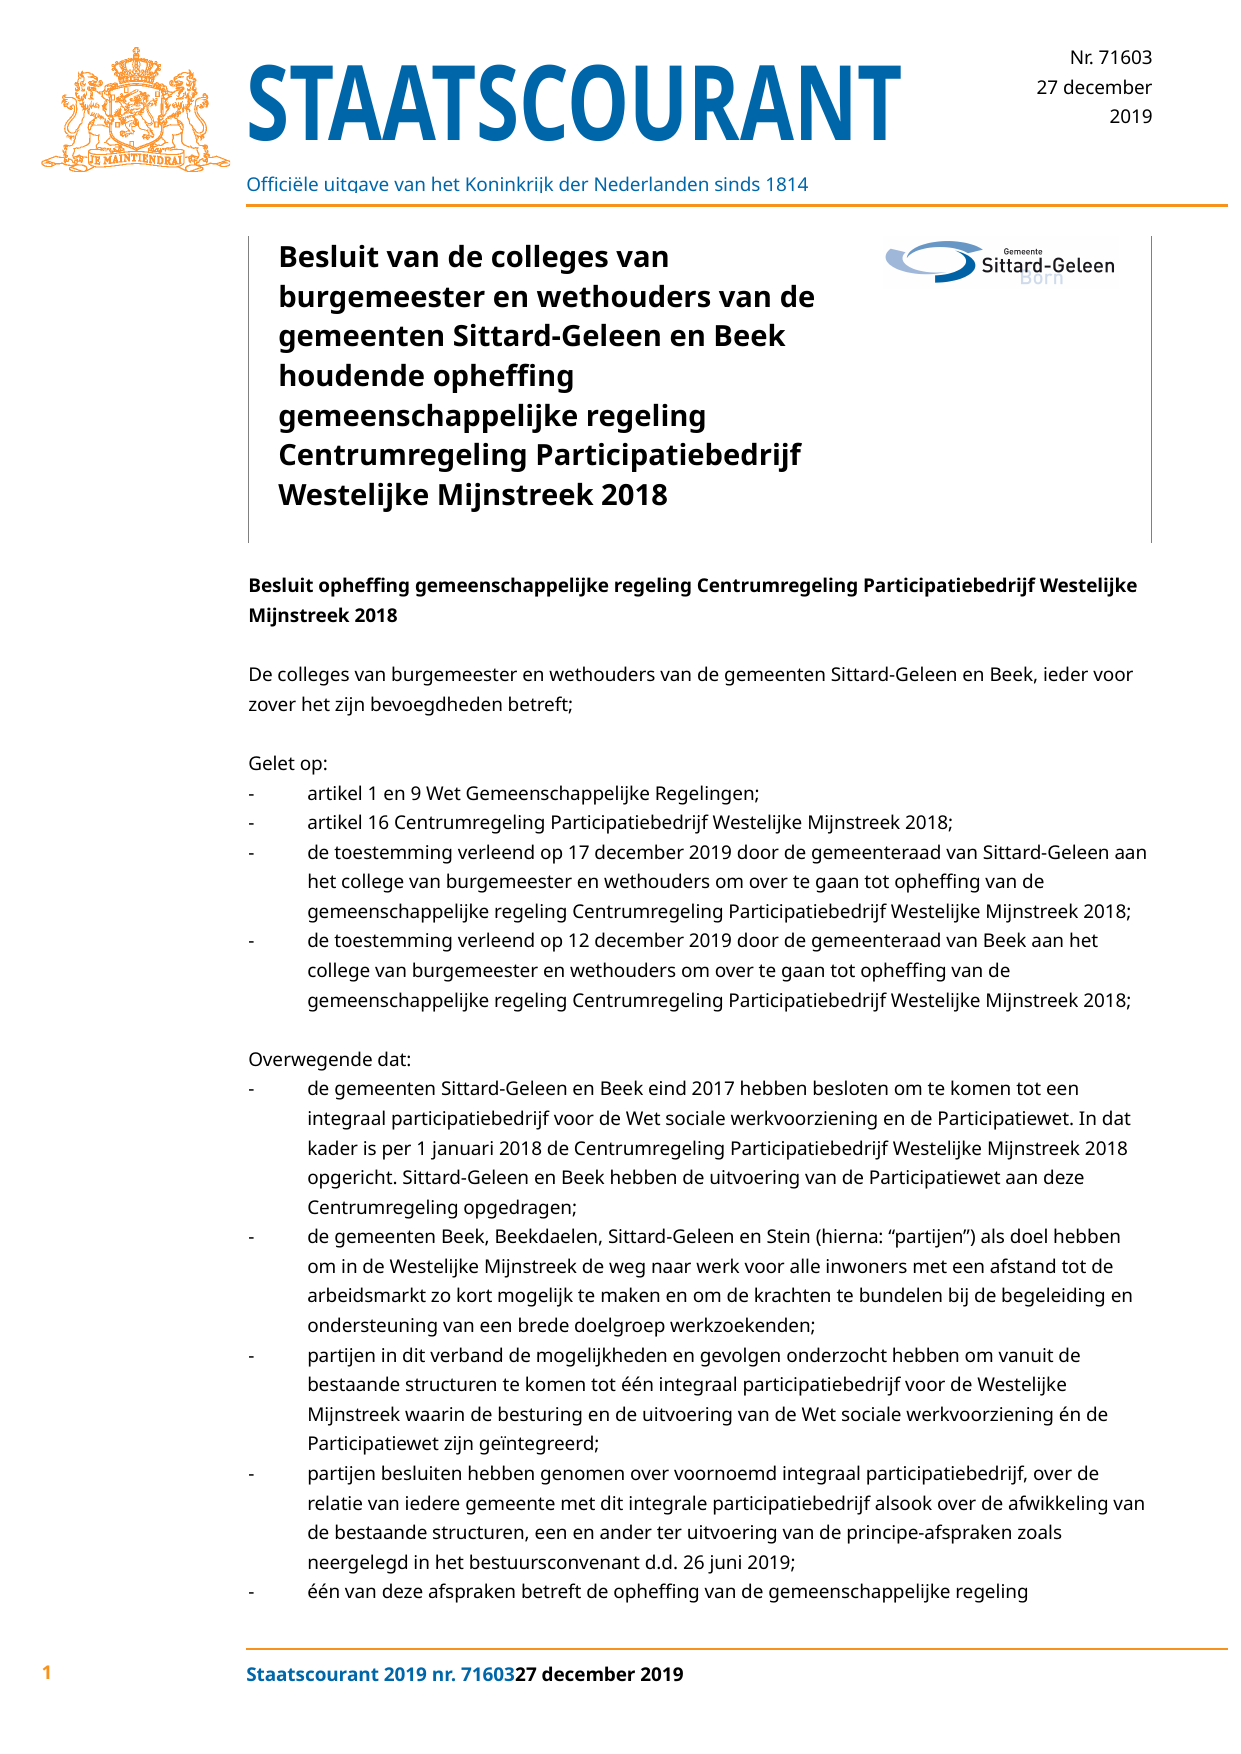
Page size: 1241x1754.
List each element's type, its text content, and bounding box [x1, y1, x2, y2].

list artikel 1 en 9 Wet Gemeenschappelijke Regelingen; [248, 780, 1152, 806]
table_header Besluit van de colleges van burgemeester en wethouders van de gemeenten Sittard-Geleen en Beek houdende opheffing gemeenschappelijke regeling Centrumregeling Participatiebedrijf Westelijke Mijnstreek 2018 [249, 236, 850, 543]
text Gelet op: [248, 750, 1152, 776]
list de toestemming verleend op 12 december 2019 door de gemeenteraad van Beek aan het college van burgemeester en wethouders om over te gaan tot opheffing van de gemeenschappelijke regeling Centrumregeling Participatiebedrijf Westelijke Mijnstreek 2018; [248, 928, 1152, 1013]
list de gemeenten Beek, Beekdaelen, Sittard-Geleen en Stein (hierna: “partijen”) als doel hebben om in de Westelijke Mijnstreek de weg naar werk voor alle inwoners met een afstand tot de arbeidsmarkt zo kort mogelijk te maken en om de krachten te bundelen bij de begeleiding en ondersteuning van een brede doelgroep werkzoekenden; [248, 1223, 1152, 1338]
table_header [850, 236, 1151, 543]
picture [41, 47, 231, 172]
picture [882, 236, 1119, 289]
list één van deze afspraken betreft de opheffing van de gemeenschappelijke regeling [248, 1578, 1152, 1604]
text Overwegende dat: [248, 1046, 1152, 1072]
list artikel 16 Centrumregeling Participatiebedrijf Westelijke Mijnstreek 2018; [248, 809, 1152, 835]
list de gemeenten Sittard-Geleen en Beek eind 2017 hebben besloten om te komen tot een integraal participatiebedrijf voor de Wet sociale werkvoorziening en de Participatiewet. In dat kader is per 1 januari 2018 de Centrumregeling Participatiebedrijf Westelijke Mijnstreek 2018 opgericht. Sittard-Geleen en Beek hebben de uitvoering van de Participatiewet aan deze Centrumregeling opgedragen; [248, 1076, 1152, 1220]
list partijen besluiten hebben genomen over voornoemd integraal participatiebedrijf, over de relatie van iedere gemeente met dit integrale participatiebedrijf alsook over de afwikkeling van de bestaande structuren, een en ander ter uitvoering van de principe-afspraken zoals neergelegd in het bestuursconvenant d.d. 26 juni 2019; [248, 1460, 1152, 1575]
list partijen in dit verband de mogelijkheden en gevolgen onderzocht hebben om vanuit de bestaande structuren te komen tot één integraal participatiebedrijf voor de Westelijke Mijnstreek waarin de besturing en de uitvoering van de Wet sociale werkvoorziening én de Participatiewet zijn geïntegreerd; [248, 1342, 1152, 1456]
list de toestemming verleend op 17 december 2019 door de gemeenteraad van Sittard-Geleen aan het college van burgemeester en wethouders om over te gaan tot opheffing van de gemeenschappelijke regeling Centrumregeling Participatiebedrijf Westelijke Mijnstreek 2018; [248, 839, 1152, 924]
text De colleges van burgemeester en wethouders van de gemeenten Sittard-Geleen en Beek, ieder voor zover het zijn bevoegdheden betreft; [248, 661, 1152, 717]
text Besluit opheffing gemeenschappelijke regeling Centrumregeling Participatiebedrijf Westelijke Mijnstreek 2018 [248, 573, 1152, 628]
